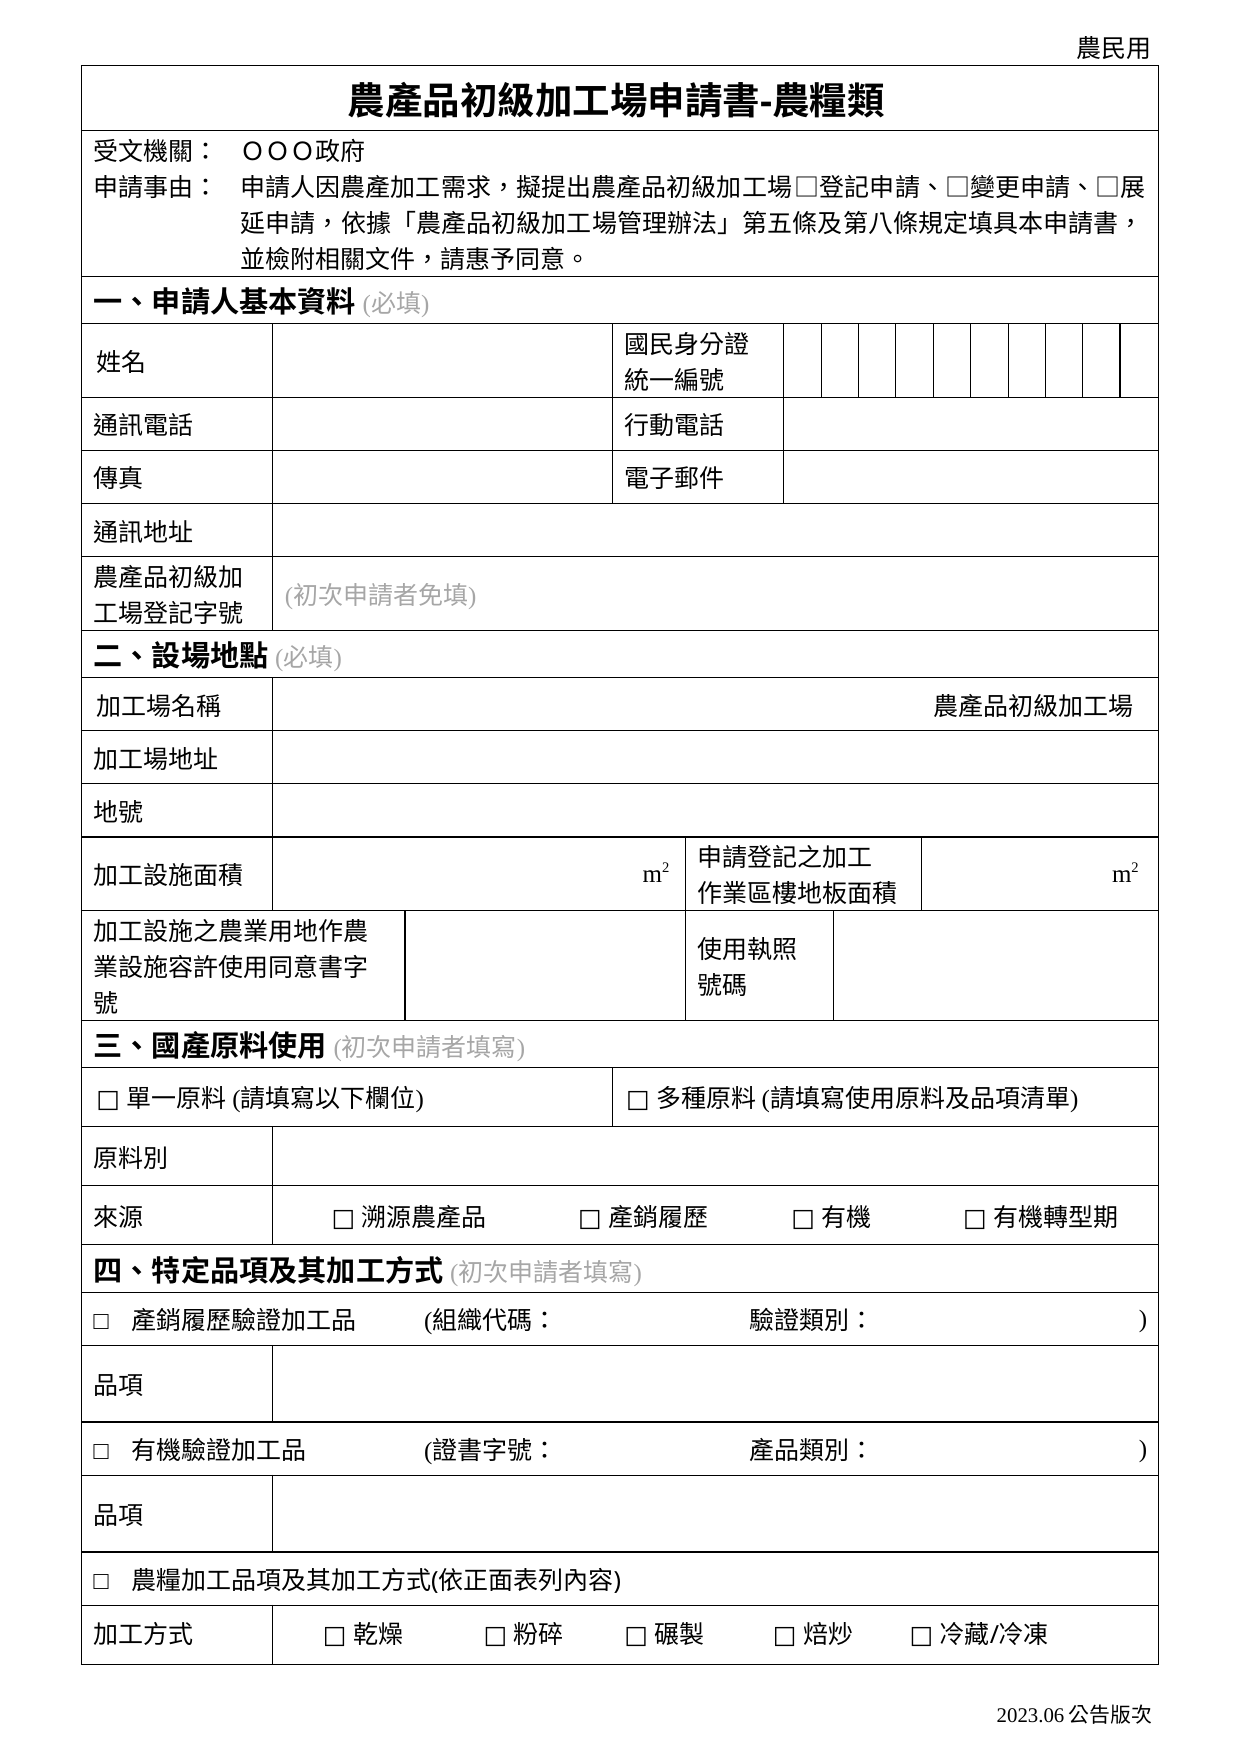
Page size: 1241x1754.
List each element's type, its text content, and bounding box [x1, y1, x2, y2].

table_cell [406, 911, 685, 1020]
table_header 農產品初級加工場申請書-農糧類 [82, 66, 1158, 130]
table_cell 加工設施之農業用地作農業設施容許使用同意書字號 [82, 911, 404, 1020]
table_cell 四、特定品項及其加工方式 (初次申請者填寫) [82, 1245, 1158, 1292]
table_cell □ 焙炒 [735, 1606, 891, 1663]
table_cell (證書字號： [412, 1423, 737, 1474]
table_cell 申請登記之加工 作業區樓地板面積 [686, 838, 921, 910]
table_cell [896, 324, 933, 397]
table_cell m2 [273, 838, 685, 910]
table_cell m2 [922, 838, 1158, 910]
table_cell [834, 911, 1158, 1020]
table_cell 一、申請人基本資料 (必填) [82, 277, 1158, 323]
table_cell [273, 1476, 1158, 1551]
table_cell [273, 504, 1158, 556]
table_cell ＯＯＯ政府 [229, 131, 1158, 167]
table_cell □ 碾製 [594, 1606, 734, 1663]
table_cell [1046, 324, 1082, 397]
table_cell □ 溯源農產品 [273, 1186, 545, 1244]
table_cell 二、設場地點 (必填) [82, 631, 1158, 677]
table_cell 通訊電話 [82, 398, 272, 450]
table_cell [859, 324, 895, 397]
table_cell 申請事由： [82, 167, 228, 276]
table_cell (組織代碼： [412, 1293, 737, 1345]
table_cell [273, 451, 612, 503]
table_cell 來源 [82, 1186, 272, 1244]
table_cell 通訊地址 [82, 504, 272, 556]
table_cell 國民身分證 統一編號 [613, 324, 783, 397]
table_cell □ 冷藏/冷凍 [891, 1606, 1158, 1663]
table_cell 行動電話 [613, 398, 783, 450]
table_cell 電子郵件 [613, 451, 783, 503]
table_cell 有機驗證加工品 [82, 1423, 412, 1474]
table_cell 原料別 [82, 1127, 272, 1185]
table_cell [784, 398, 1158, 450]
table_cell (初次申請者免填) [273, 557, 1158, 630]
table_cell [784, 451, 1158, 503]
table_cell 品項 [82, 1346, 272, 1421]
table_cell 加工方式 [82, 1606, 272, 1663]
table_cell 加工場名稱 [82, 678, 272, 730]
table_cell [784, 324, 821, 397]
table_cell 產銷履歷驗證加工品 [82, 1293, 412, 1345]
table_cell [822, 324, 858, 397]
table_cell □ 多種原料 (請填寫使用原料及品項清單) [613, 1068, 1158, 1126]
table_cell 傳真 [82, 451, 272, 503]
table_cell [971, 324, 1008, 397]
table_cell 農糧加工品項及其加工方式(依正面表列內容) [82, 1553, 1158, 1604]
table_cell 使用執照號碼 [686, 911, 833, 1020]
table_cell [1121, 324, 1158, 397]
table_cell [273, 1346, 1158, 1421]
table_cell [1009, 324, 1045, 397]
table_cell [273, 398, 612, 450]
table_cell [1083, 324, 1119, 397]
table_cell □ 有機 [741, 1186, 922, 1244]
table_cell 產品類別： [737, 1423, 1083, 1474]
table_cell ) [1083, 1293, 1158, 1345]
table_cell 申請人因農產加工需求，擬提出農產品初級加工場□登記申請、□變更申請、□展延申請，依據「農產品初級加工場管理辦法」第五條及第八條規定填具本申請書，並檢附相關文件，請惠予同意。 [229, 167, 1158, 276]
table_cell [273, 324, 612, 397]
table_cell [273, 1127, 1158, 1185]
table_cell □ 產銷履歷 [545, 1186, 741, 1244]
table_cell 農產品初級加工場 [908, 678, 1158, 730]
table_cell □ 有機轉型期 [922, 1186, 1158, 1244]
table_cell [273, 678, 907, 730]
table_cell □ 單一原料 (請填寫以下欄位) [82, 1068, 612, 1126]
table_cell 姓名 [82, 324, 272, 397]
table_cell [934, 324, 970, 397]
table_cell [273, 731, 1158, 783]
table_cell [273, 784, 1158, 836]
table_cell 農產品初級加工場登記字號 [82, 557, 272, 630]
table_cell 地號 [82, 784, 272, 836]
table_cell □ 粉碎 [453, 1606, 594, 1663]
table_cell 受文機關： [82, 131, 228, 167]
table_cell 加工場地址 [82, 731, 272, 783]
table_cell ) [1083, 1423, 1158, 1474]
table_cell 三、國產原料使用 (初次申請者填寫) [82, 1021, 1158, 1067]
table_cell 驗證類別： [737, 1293, 1083, 1345]
table_cell □ 乾燥 [273, 1606, 453, 1663]
table_cell 加工設施面積 [82, 838, 272, 910]
table_cell 品項 [82, 1476, 272, 1551]
